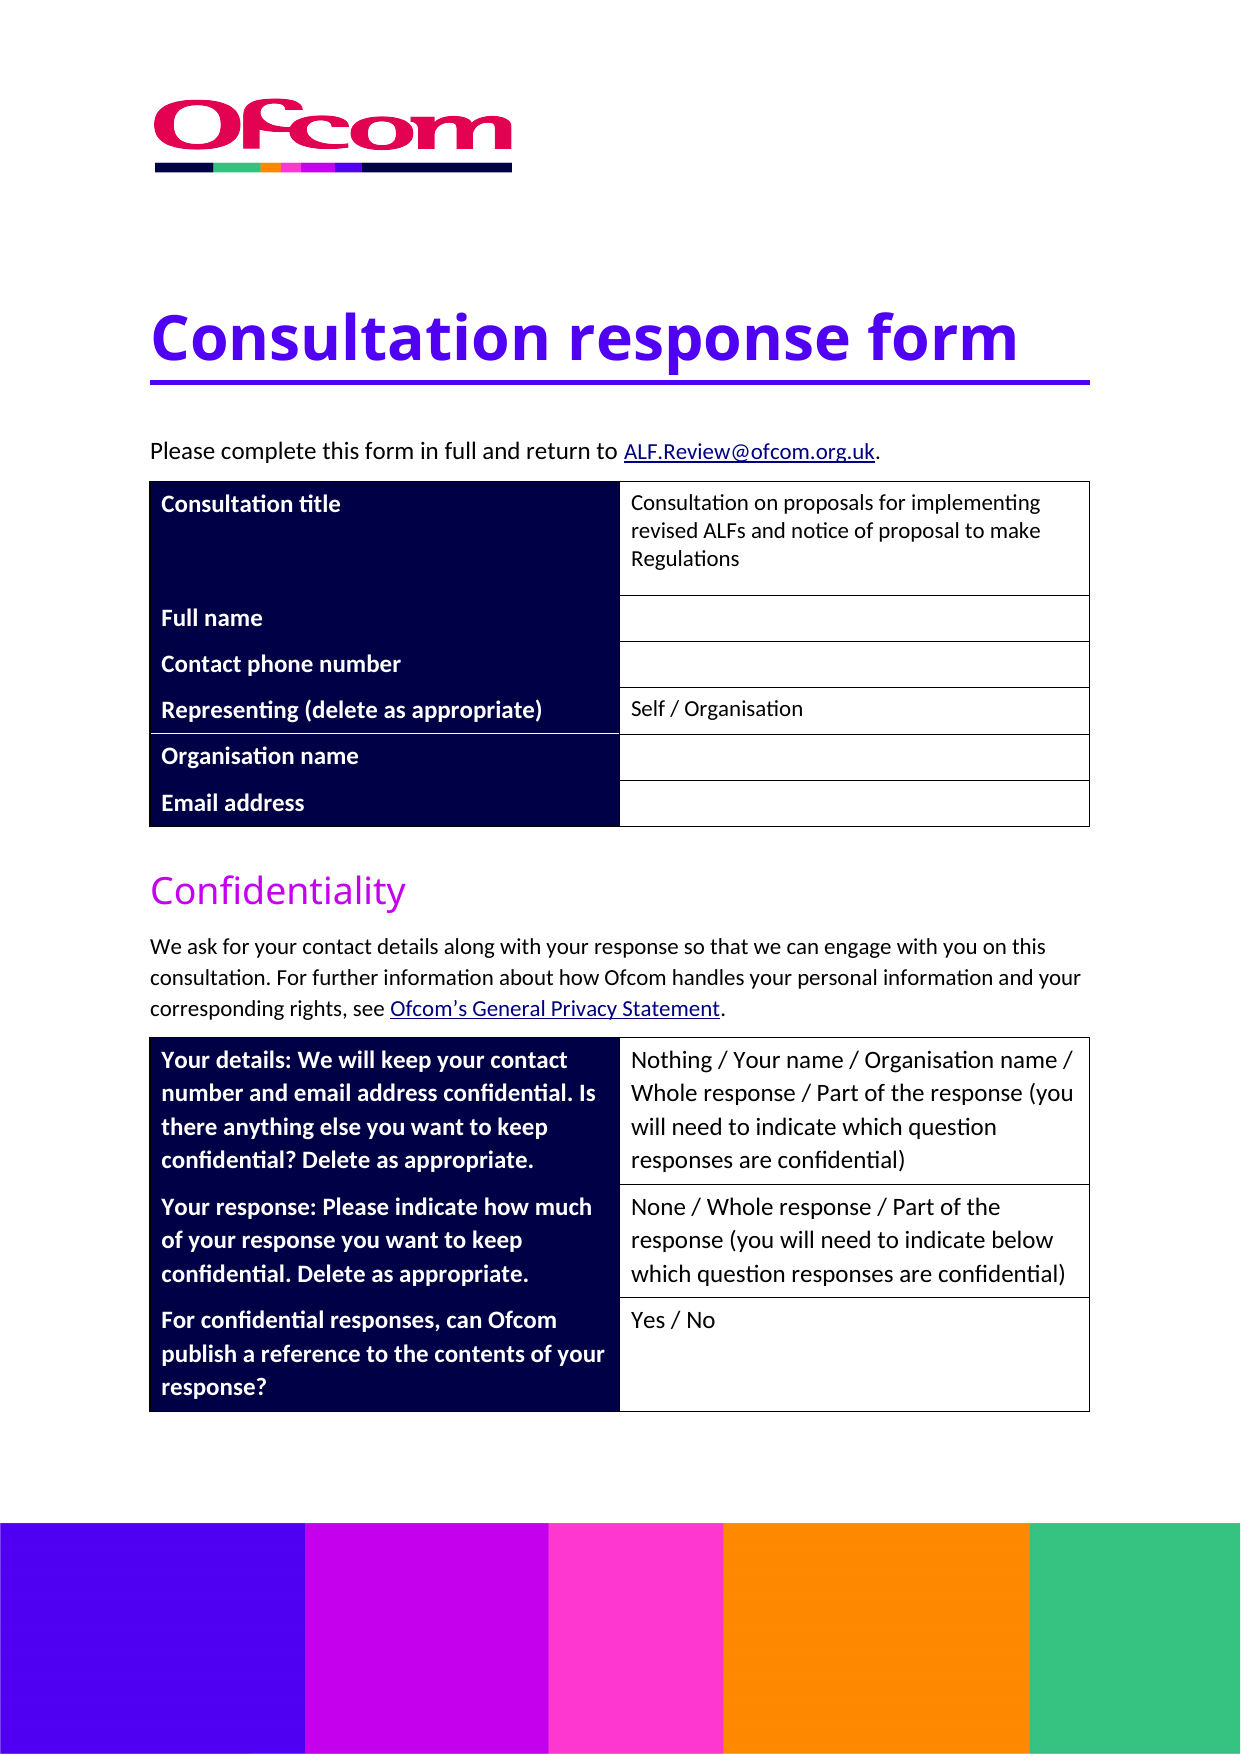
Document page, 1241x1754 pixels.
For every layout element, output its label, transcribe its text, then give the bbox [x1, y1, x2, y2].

table_cell None / Whole response / Part of the response (you will need to indicate below which question responses are confidential) [620, 1185, 1089, 1297]
text Please complete this form in full and return to ALF.Review@ofcom.org.uk. [150, 435, 1090, 466]
text We ask for your contact details along with your response so that we can engage with you on this consultation. For further information about how Ofcom handles your personal information and your corresponding rights, see Ofcom’s General Privacy Statement. [150, 932, 1090, 1022]
table_cell Yes / No [620, 1298, 1089, 1411]
table_cell Representing (delete as appropriate) [151, 687, 619, 733]
table_cell [620, 642, 1089, 687]
table_header Your details: We will keep your contact number and email address confidential. Is there anything else you want to keep confidential? Delete as appropriate. [151, 1038, 619, 1184]
table_cell Email address [151, 780, 619, 826]
table_cell For confidential responses, can Ofcom publish a reference to the contents of your response? [151, 1297, 619, 1411]
table_cell Organisation name [151, 734, 619, 780]
table_cell Self / Organisation [620, 688, 1089, 733]
table_cell [620, 735, 1089, 780]
table_cell [620, 596, 1089, 641]
subtitle Confidentiality [150, 864, 1090, 916]
title Consultation response form [150, 293, 1090, 380]
table_header Consultation title [151, 482, 619, 595]
table_header Nothing / Your name / Organisation name / Whole response / Part of the response (you will need to indicate which question responses are confidential) [620, 1038, 1089, 1184]
table_header Consultation on proposals for implementing revised ALFs and notice of proposal to make Regulations [620, 482, 1089, 595]
table_cell Full name [151, 595, 619, 641]
table_cell [620, 781, 1089, 826]
table_cell Contact phone number [151, 641, 619, 687]
table_cell Your response: Please indicate how much of your response you want to keep confidential. Delete as appropriate. [151, 1184, 619, 1297]
